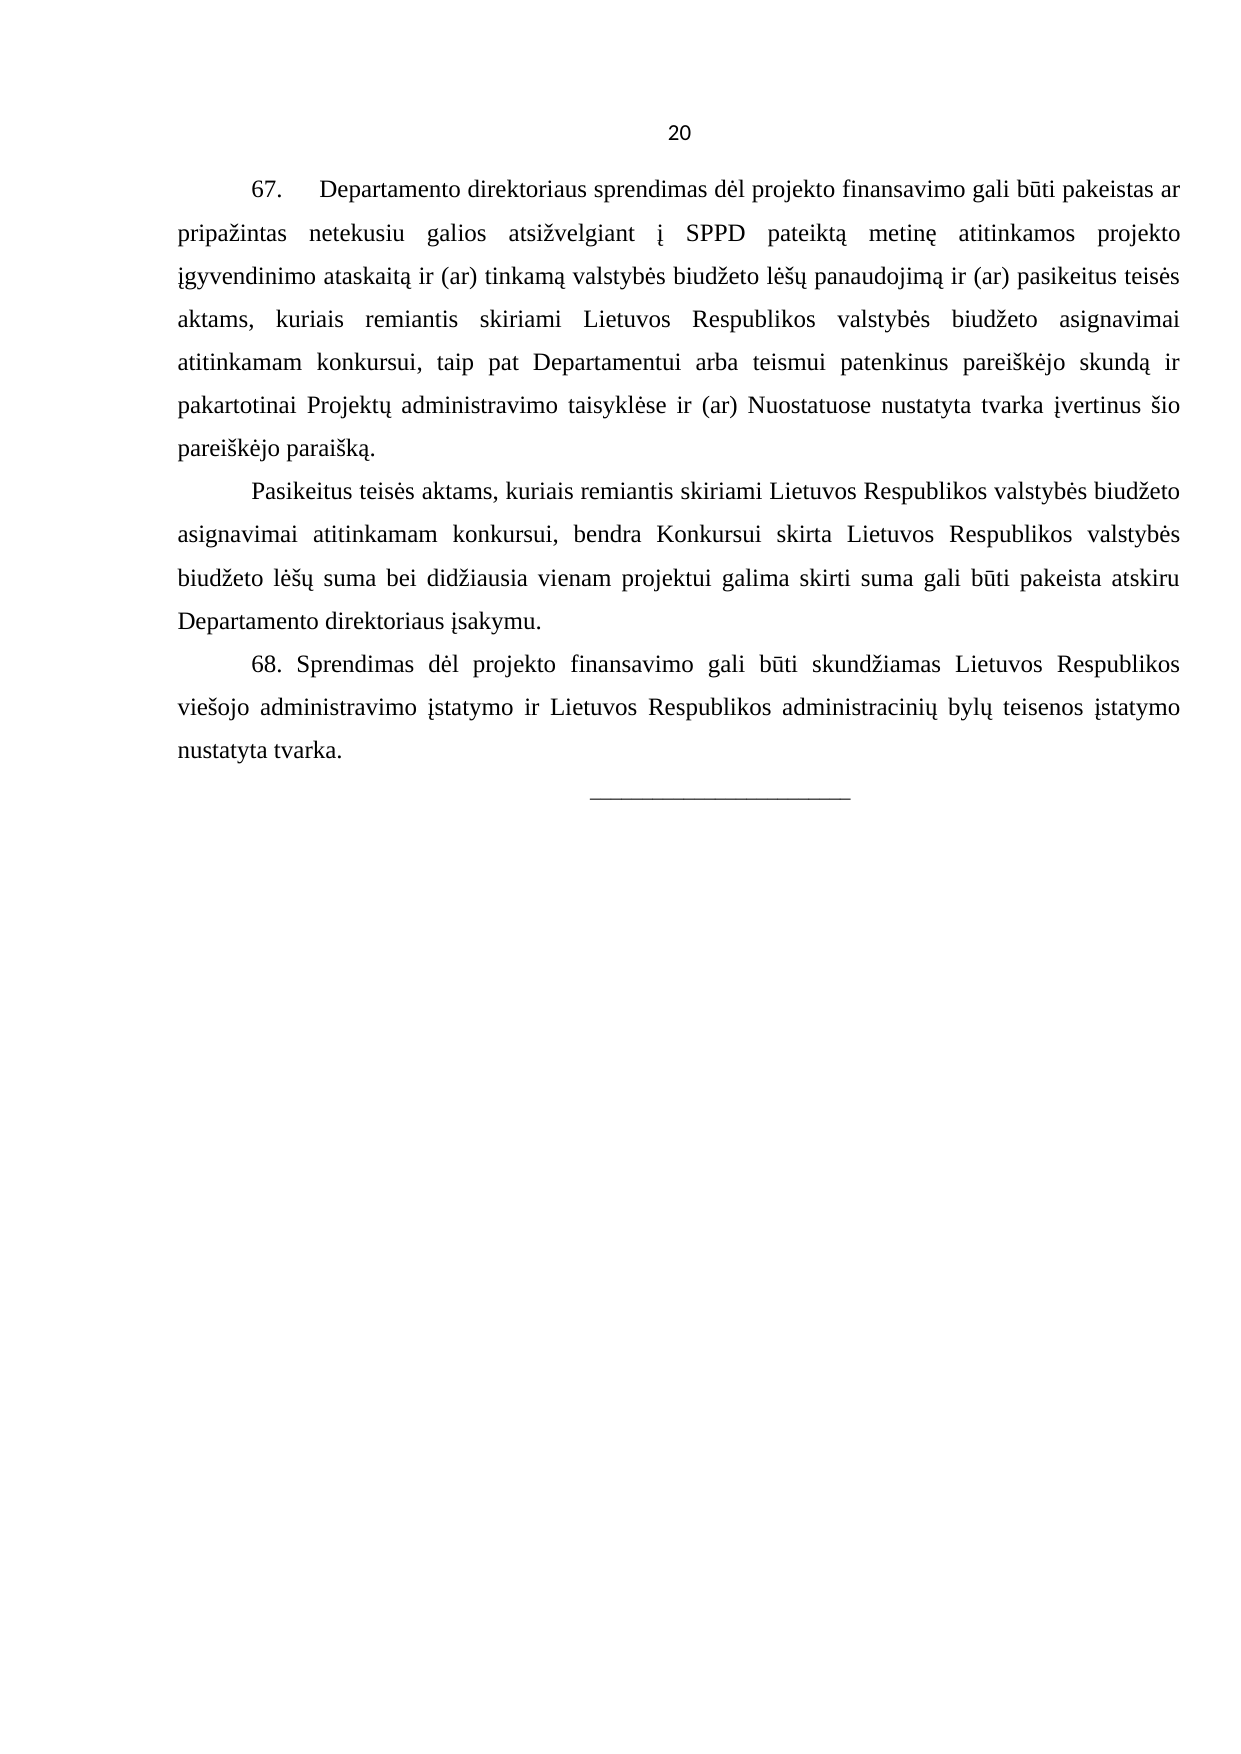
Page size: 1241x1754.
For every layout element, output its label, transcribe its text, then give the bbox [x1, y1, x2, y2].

text Pasikeitus teisės aktams, kuriais remiantis skiriami Lietuvos Respublikos valstybės biudžeto asignavimai atitinkamam konkursui, bendra Konkursui skirta Lietuvos Respublikos valstybės biudžeto lėšų suma bei didžiausia vienam projektui galima skirti suma gali būti pakeista atskiru Departamento direktoriaus įsakymu. [177, 476, 1181, 634]
text 68. Sprendimas dėl projekto finansavimo gali būti skundžiamas Lietuvos Respublikos viešojo administravimo įstatymo ir Lietuvos Respublikos administracinių bylų teisenos įstatymo nustatyta tvarka. [177, 649, 1181, 764]
text _________________________ [259, 778, 1181, 802]
text 67. Departamento direktoriaus sprendimas dėl projekto finansavimo gali būti pakeistas ar pripažintas netekusiu galios atsižvelgiant į SPPD pateiktą metinę atitinkamos projekto įgyvendinimo ataskaitą ir (ar) tinkamą valstybės biudžeto lėšų panaudojimą ir (ar) pasikeitus teisės aktams, kuriais remiantis skiriami Lietuvos Respublikos valstybės biudžeto asignavimai atitinkamam konkursui, taip pat Departamentui arba teismui patenkinus pareiškėjo skundą ir pakartotinai Projektų administravimo taisyklėse ir (ar) Nuostatuose nustatyta tvarka įvertinus šio pareiškėjo paraišką. [177, 174, 1181, 462]
